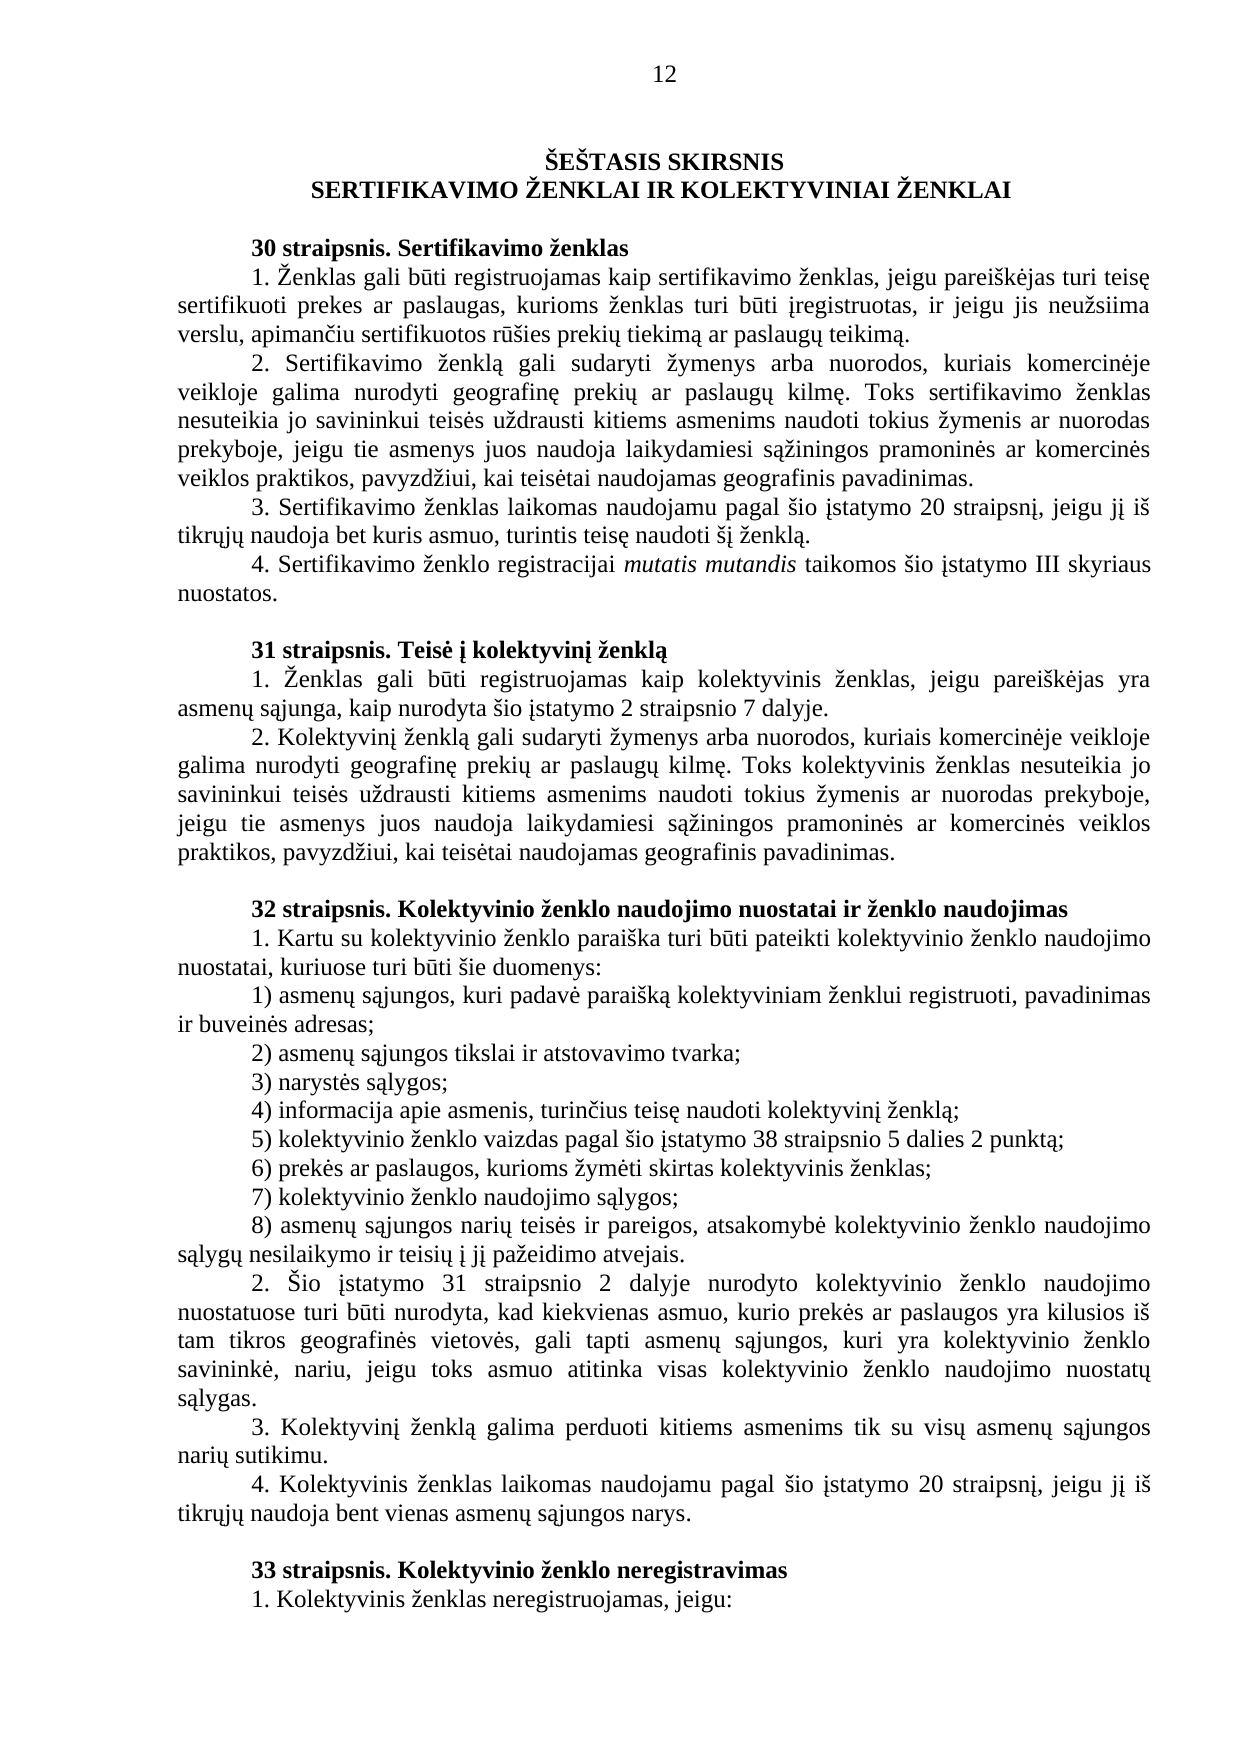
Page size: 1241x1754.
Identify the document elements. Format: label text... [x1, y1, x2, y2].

text 2. Kolektyvinį ženklą gali sudaryti žymenys arba nuorodos, kuriais komercinėje veikloje galima nurodyti geografinę prekių ar paslaugų kilmę. Toks kolektyvinis ženklas nesuteikia jo savininkui teisės uždrausti kitiems asmenims naudoti tokius žymenis ar nuorodas prekyboje, jeigu tie asmenys juos naudoja laikydamiesi sąžiningos pramoninės ar komercinės veiklos praktikos, pavyzdžiui, kai teisėtai naudojamas geografinis pavadinimas. [177, 722, 1152, 866]
text ŠEŠTASIS SKIRSNIS [177, 147, 1152, 176]
text 3) narystės sąlygos; [177, 1067, 1152, 1096]
text 32 straipsnis. Kolektyvinio ženklo naudojimo nuostatai ir ženklo naudojimas [177, 894, 1152, 923]
text 7) kolektyvinio ženklo naudojimo sąlygos; [177, 1182, 1152, 1211]
text 30 straipsnis. Sertifikavimo ženklas [177, 233, 1152, 262]
text 4. Kolektyvinis ženklas laikomas naudojamu pagal šio įstatymo 20 straipsnį, jeigu jį iš tikrųjų naudoja bent vienas asmenų sąjungos narys. [177, 1469, 1152, 1527]
text 1. Kolektyvinis ženklas neregistruojamas, jeigu: [177, 1584, 1152, 1613]
text 3. Sertifikavimo ženklas laikomas naudojamu pagal šio įstatymo 20 straipsnį, jeigu jį iš tikrųjų naudoja bet kuris asmuo, turintis teisę naudoti šį ženklą. [177, 492, 1152, 549]
text 1. Ženklas gali būti registruojamas kaip sertifikavimo ženklas, jeigu pareiškėjas turi teisę sertifikuoti prekes ar paslaugas, kurioms ženklas turi būti įregistruotas, ir jeigu jis neužsiima verslu, apimančiu sertifikuotos rūšies prekių tiekimą ar paslaugų teikimą. [177, 262, 1152, 348]
text 33 straipsnis. Kolektyvinio ženklo neregistravimas [177, 1556, 1152, 1584]
text 4) informacija apie asmenis, turinčius teisę naudoti kolektyvinį ženklą; [177, 1096, 1152, 1124]
text 6) prekės ar paslaugos, kurioms žymėti skirtas kolektyvinis ženklas; [177, 1153, 1152, 1182]
text 1) asmenų sąjungos, kuri padavė paraišką kolektyviniam ženklui registruoti, pavadinimas ir buveinės adresas; [177, 981, 1152, 1038]
text 1. Kartu su kolektyvinio ženklo paraiška turi būti pateikti kolektyvinio ženklo naudojimo nuostatai, kuriuose turi būti šie duomenys: [177, 923, 1152, 981]
text 2. Sertifikavimo ženklą gali sudaryti žymenys arba nuorodos, kuriais komercinėje veikloje galima nurodyti geografinę prekių ar paslaugų kilmę. Toks sertifikavimo ženklas nesuteikia jo savininkui teisės uždrausti kitiems asmenims naudoti tokius žymenis ar nuorodas prekyboje, jeigu tie asmenys juos naudoja laikydamiesi sąžiningos pramoninės ar komercinės veiklos praktikos, pavyzdžiui, kai teisėtai naudojamas geografinis pavadinimas. [177, 348, 1152, 492]
text 1. Ženklas gali būti registruojamas kaip kolektyvinis ženklas, jeigu pareiškėjas yra asmenų sąjunga, kaip nurodyta šio įstatymo 2 straipsnio 7 dalyje. [177, 664, 1152, 722]
text 4. Sertifikavimo ženklo registracijai mutatis mutandis taikomos šio įstatymo III skyriaus nuostatos. [177, 549, 1152, 607]
text 5) kolektyvinio ženklo vaizdas pagal šio įstatymo 38 straipsnio 5 dalies 2 punktą; [177, 1124, 1152, 1153]
text 2) asmenų sąjungos tikslai ir atstovavimo tvarka; [177, 1038, 1152, 1067]
text 3. Kolektyvinį ženklą galima perduoti kitiems asmenims tik su visų asmenų sąjungos narių sutikimu. [177, 1412, 1152, 1469]
text 8) asmenų sąjungos narių teisės ir pareigos, atsakomybė kolektyvinio ženklo naudojimo sąlygų nesilaikymo ir teisių į jį pažeidimo atvejais. [177, 1211, 1152, 1268]
text SERTIFIKAVIMO ŽENKLAI IR KOLEKTYVINIAI ŽENKLAI [177, 176, 1152, 204]
text 2. Šio įstatymo 31 straipsnio 2 dalyje nurodyto kolektyvinio ženklo naudojimo nuostatuose turi būti nurodyta, kad kiekvienas asmuo, kurio prekės ar paslaugos yra kilusios iš tam tikros geografinės vietovės, gali tapti asmenų sąjungos, kuri yra kolektyvinio ženklo savininkė, nariu, jeigu toks asmuo atitinka visas kolektyvinio ženklo naudojimo nuostatų sąlygas. [177, 1268, 1152, 1412]
text 31 straipsnis. Teisė į kolektyvinį ženklą [177, 636, 1152, 664]
